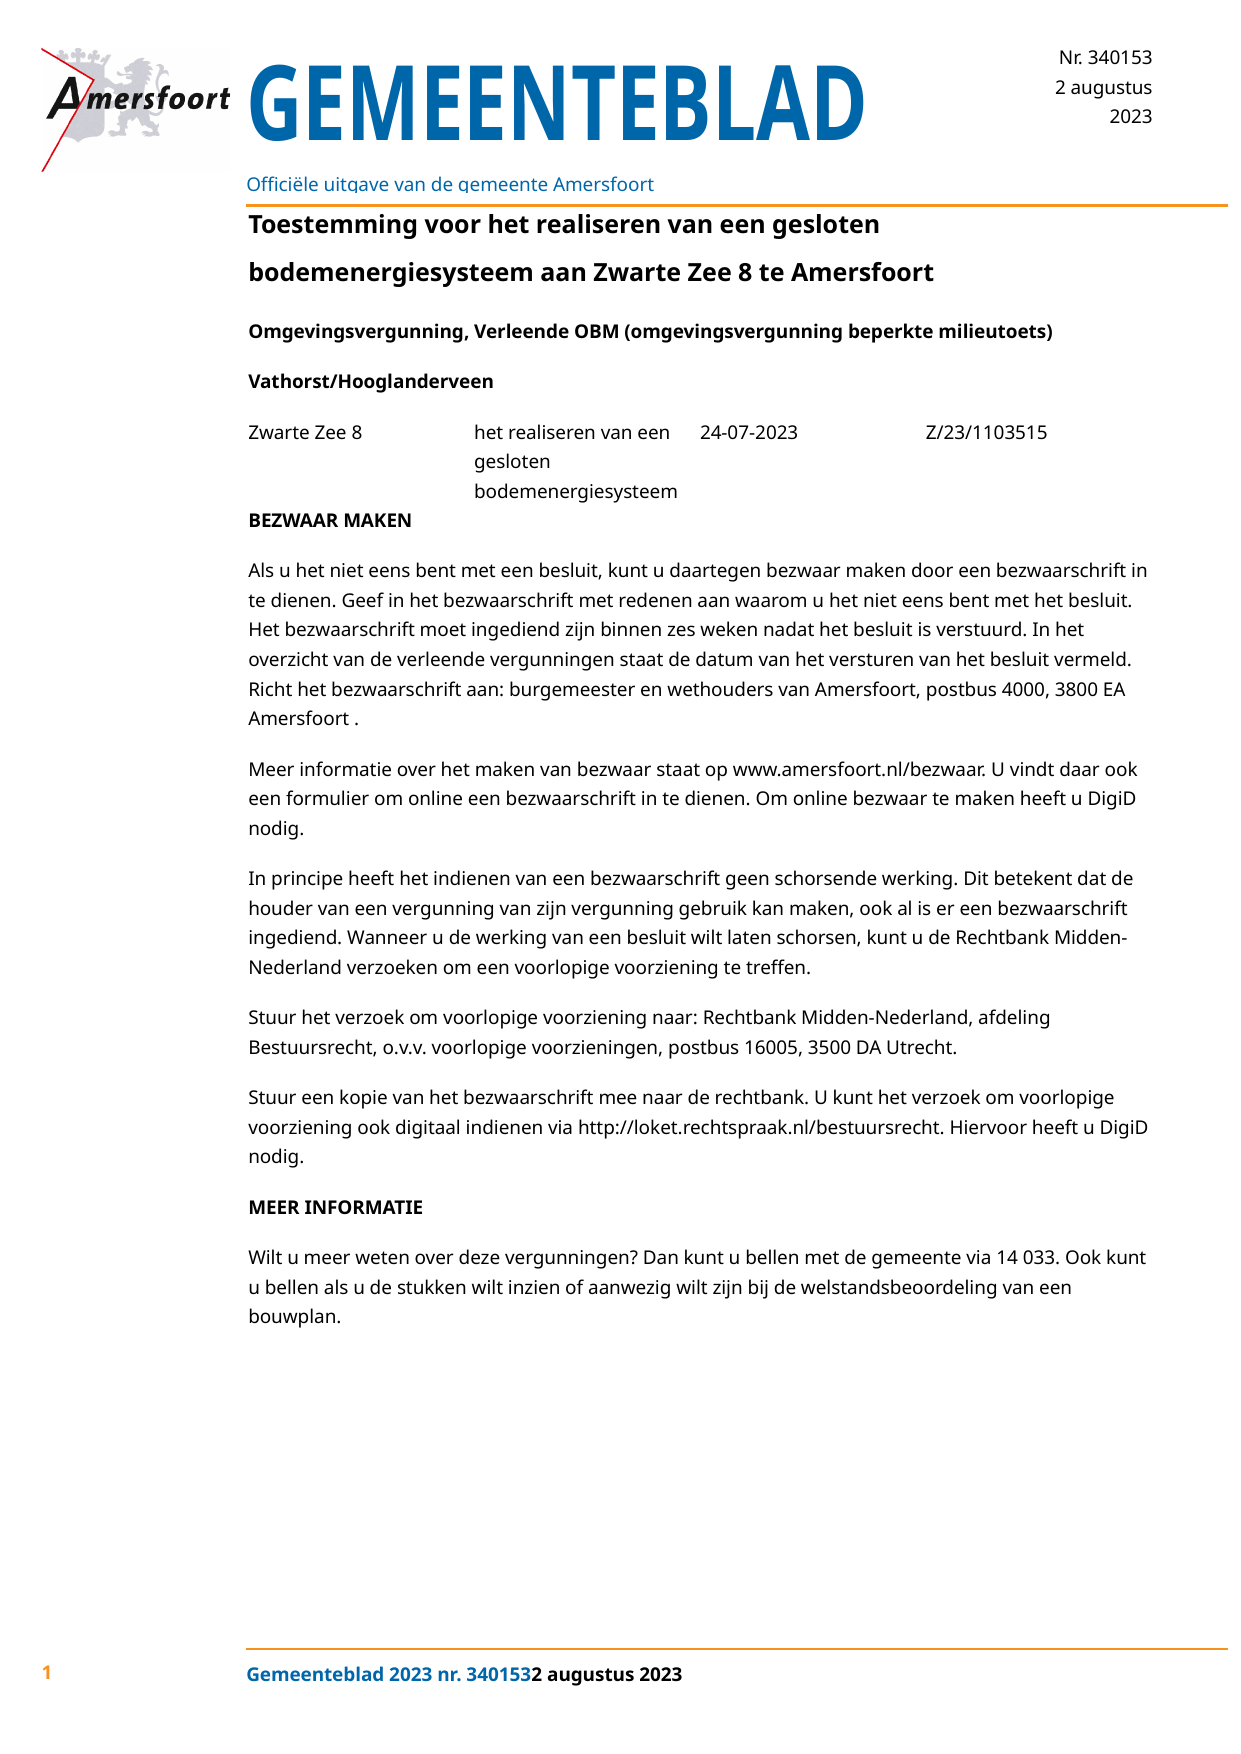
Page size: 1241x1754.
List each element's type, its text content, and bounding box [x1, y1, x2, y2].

text Stuur een kopie van het bezwaarschrift mee naar de rechtbank. U kunt het verzoek om voorlopige voorziening ook digitaal indienen via http://loket.rechtspraak.nl/bestuursrecht. Hiervoor heeft u DigiD nodig. [248, 1084, 1152, 1169]
text Meer informatie over het maken van bezwaar staat op www.amersfoort.nl/bezwaar. U vindt daar ook een formulier om online een bezwaarschrift in te dienen. Om online bezwaar te maken heeft u DigiD nodig. [248, 756, 1152, 841]
text MEER INFORMATIE [248, 1194, 1152, 1220]
table_header Z/23/1103515 [926, 419, 1152, 504]
picture [41, 47, 231, 172]
text In principe heeft het indienen van een bezwaarschrift geen schorsende werking. Dit betekent dat de houder van een vergunning van zijn vergunning gebruik kan maken, ook al is er een bezwaarschrift ingediend. Wanneer u de werking van een besluit wilt laten schorsen, kunt u de Rechtbank Midden-Nederland verzoeken om een voorlopige voorziening te treffen. [248, 865, 1152, 980]
text Als u het niet eens bent met een besluit, kunt u daartegen bezwaar maken door een bezwaarschrift in te dienen. Geef in het bezwaarschrift met redenen aan waarom u het niet eens bent met het besluit. Het bezwaarschrift moet ingediend zijn binnen zes weken nadat het besluit is verstuurd. In het overzicht van de verleende vergunningen staat de datum van het versturen van het besluit vermeld. Richt het bezwaarschrift aan: burgemeester en wethouders van Amersfoort, postbus 4000, 3800 EA Amersfoort . [248, 557, 1152, 731]
table_header Zwarte Zee 8 [248, 419, 474, 504]
table_header 24-07-2023 [700, 419, 926, 504]
text Vathorst/Hooglanderveen [248, 368, 1152, 394]
text Stuur het verzoek om voorlopige voorziening naar: Rechtbank Midden-Nederland, afdeling Bestuursrecht, o.v.v. voorlopige voorzieningen, postbus 16005, 3500 DA Utrecht. [248, 1004, 1152, 1060]
text Omgevingsvergunning, Verleende OBM (omgevingsvergunning beperkte milieutoets) [248, 318, 1152, 344]
text Toestemming voor het realiseren van een gesloten bodemenergiesysteem aan Zwarte Zee 8 te Amersfoort [248, 207, 1152, 288]
text BEZWAAR MAKEN [248, 507, 1152, 533]
table_header het realiseren van een gesloten bodemenergiesysteem [474, 419, 700, 504]
text Wilt u meer weten over deze vergunningen? Dan kunt u bellen met de gemeente via 14 033. Ook kunt u bellen als u de stukken wilt inzien of aanwezig wilt zijn bij de welstandsbeoordeling van een bouwplan. [248, 1244, 1152, 1329]
